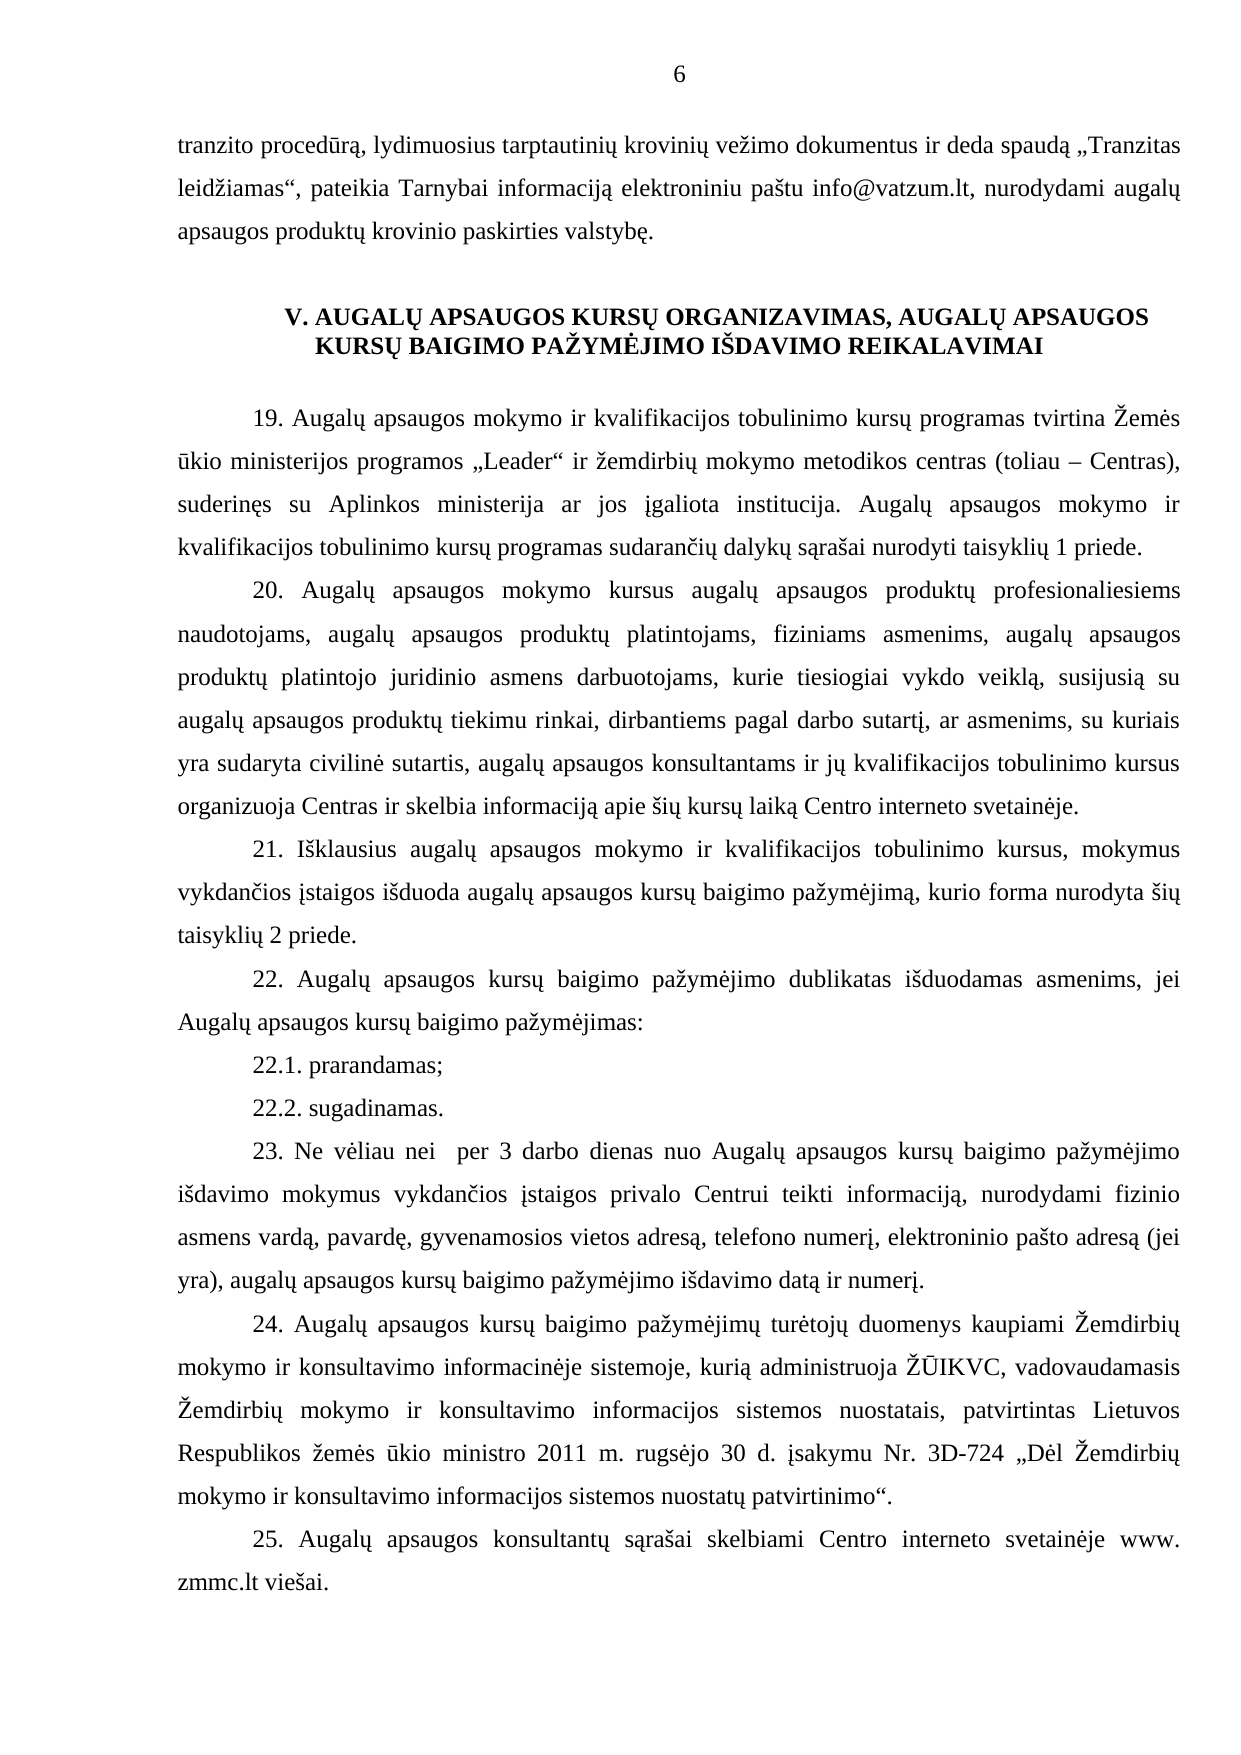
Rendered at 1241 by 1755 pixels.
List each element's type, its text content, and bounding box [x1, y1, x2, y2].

text 22.1. prarandamas; [177, 1050, 1181, 1079]
text 24. Augalų apsaugos kursų baigimo pažymėjimų turėtojų duomenys kaupiami Žemdirbių mokymo ir konsultavimo informacinėje sistemoje, kurią administruoja ŽŪIKVC, vadovaudamasis Žemdirbių mokymo ir konsultavimo informacijos sistemos nuostatais, patvirtintas Lietuvos Respublikos žemės ūkio ministro 2011 m. rugsėjo 30 d. įsakymu Nr. 3D-724 „Dėl Žemdirbių mokymo ir konsultavimo informacijos sistemos nuostatų patvirtinimo“. [177, 1309, 1181, 1510]
text 23. Ne vėliau nei per 3 darbo dienas nuo Augalų apsaugos kursų baigimo pažymėjimo išdavimo mokymus vykdančios įstaigos privalo Centrui teikti informaciją, nurodydami fizinio asmens vardą, pavardę, gyvenamosios vietos adresą, telefono numerį, elektroninio pašto adresą (jei yra), augalų apsaugos kursų baigimo pažymėjimo išdavimo datą ir numerį. [177, 1136, 1181, 1294]
text 19. Augalų apsaugos mokymo ir kvalifikacijos tobulinimo kursų programas tvirtina Žemės ūkio ministerijos programos „Leader“ ir žemdirbių mokymo metodikos centras (toliau – Centras), suderinęs su Aplinkos ministerija ar jos įgaliota institucija. Augalų apsaugos mokymo ir kvalifikacijos tobulinimo kursų programas sudarančių dalykų sąrašai nurodyti taisyklių 1 priede. [177, 403, 1181, 561]
text 21. Išklausius augalų apsaugos mokymo ir kvalifikacijos tobulinimo kursus, mokymus vykdančios įstaigos išduoda augalų apsaugos kursų baigimo pažymėjimą, kurio forma nurodyta šių taisyklių 2 priede. [177, 834, 1181, 949]
text 25. Augalų apsaugos konsultantų sąrašai skelbiami Centro interneto svetainėje www. zmmc.lt viešai. [177, 1524, 1181, 1596]
text V. AUGALŲ APSAUGOS KURSŲ ORGANIZAVIMAS, AUGALŲ APSAUGOS KURSŲ BAIGIMO PAŽYMĖJIMO IŠDAVIMO REIKALAVIMAI [177, 302, 1181, 360]
text tranzito procedūrą, lydimuosius tarptautinių krovinių vežimo dokumentus ir deda spaudą „Tranzitas leidžiamas“, pateikia Tarnybai informaciją elektroniniu paštu info@vatzum.lt, nurodydami augalų apsaugos produktų krovinio paskirties valstybę. [177, 130, 1181, 245]
text 22.2. sugadinamas. [177, 1093, 1181, 1122]
text 22. Augalų apsaugos kursų baigimo pažymėjimo dublikatas išduodamas asmenims, jei Augalų apsaugos kursų baigimo pažymėjimas: [177, 964, 1181, 1036]
text 20. Augalų apsaugos mokymo kursus augalų apsaugos produktų profesionaliesiems naudotojams, augalų apsaugos produktų platintojams, fiziniams asmenims, augalų apsaugos produktų platintojo juridinio asmens darbuotojams, kurie tiesiogiai vykdo veiklą, susijusią su augalų apsaugos produktų tiekimu rinkai, dirbantiems pagal darbo sutartį, ar asmenims, su kuriais yra sudaryta civilinė sutartis, augalų apsaugos konsultantams ir jų kvalifikacijos tobulinimo kursus organizuoja Centras ir skelbia informaciją apie šių kursų laiką Centro interneto svetainėje. [177, 576, 1181, 820]
